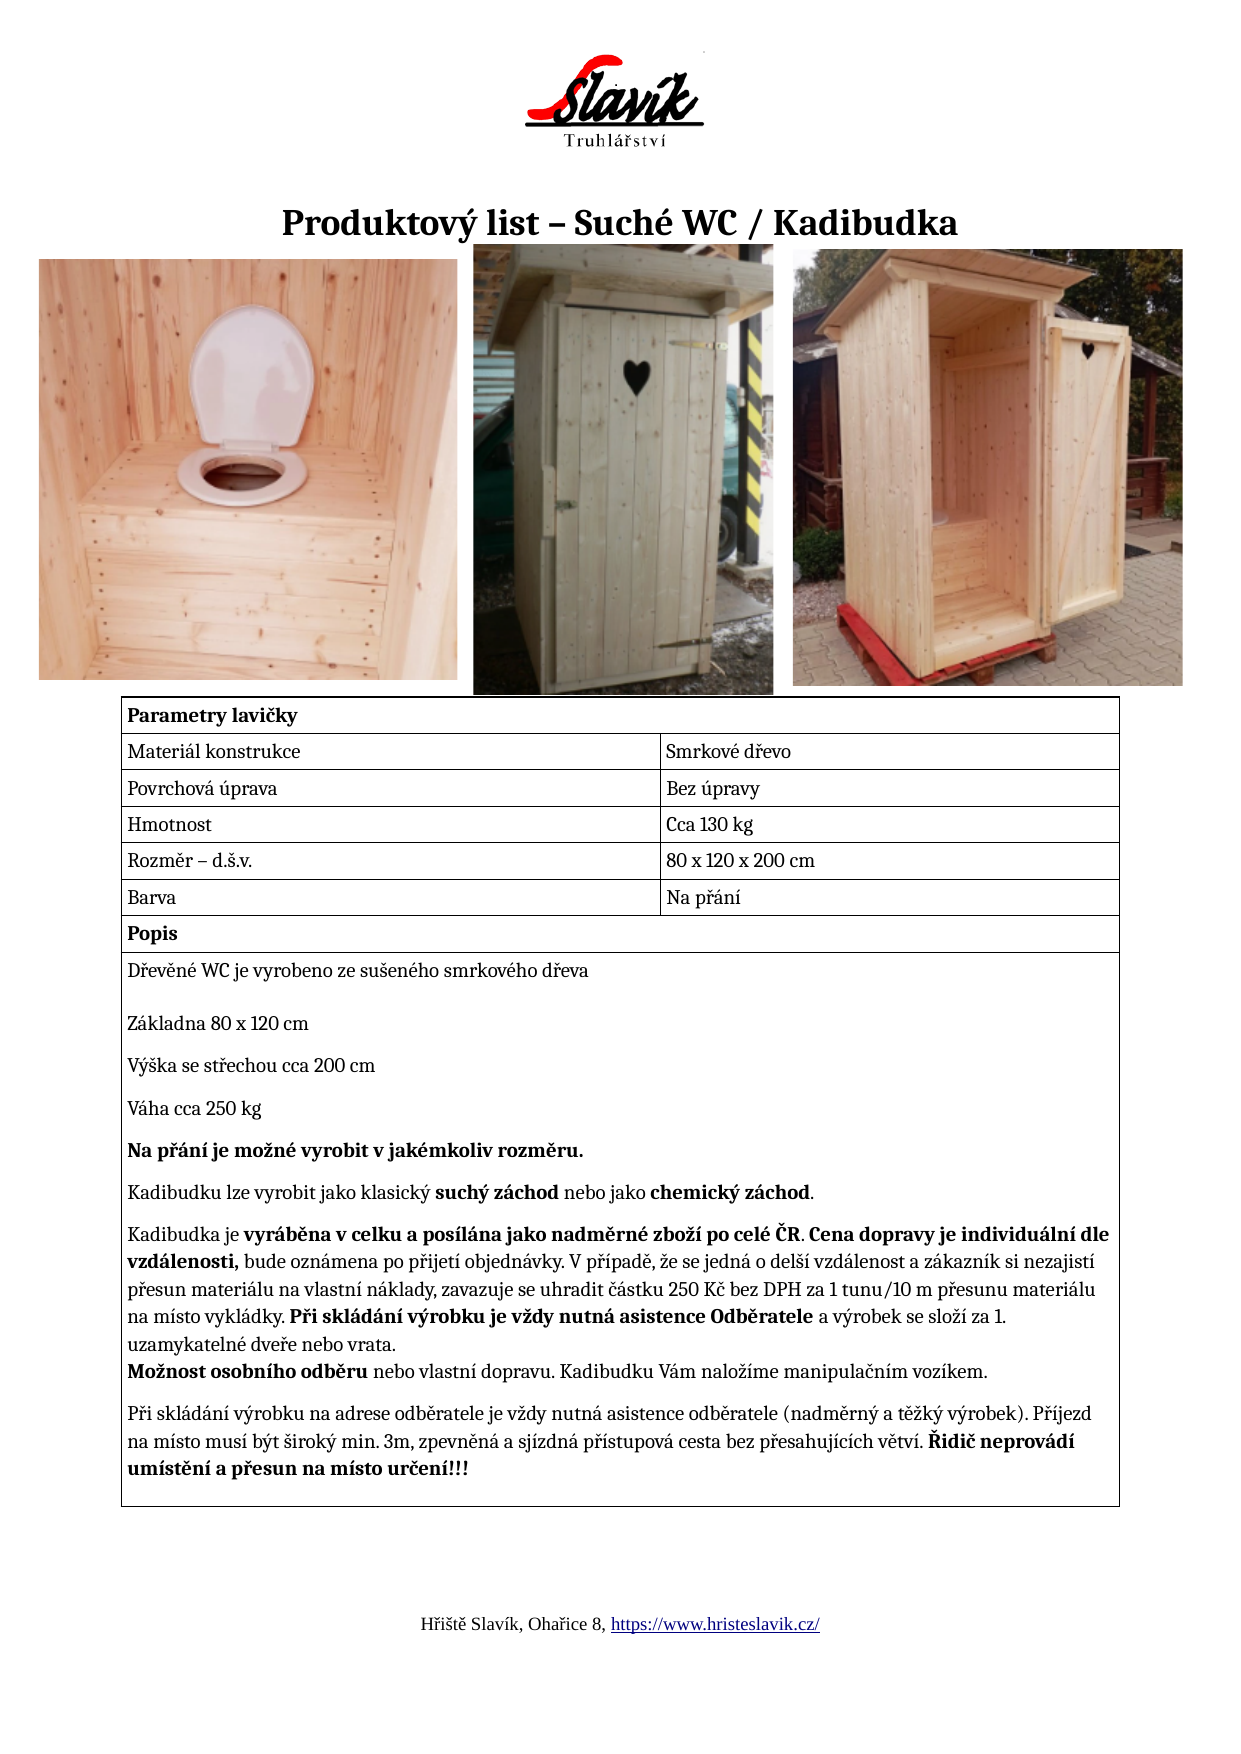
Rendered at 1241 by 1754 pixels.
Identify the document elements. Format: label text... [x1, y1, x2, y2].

picture [473, 244, 774, 695]
table_cell Povrchová úprava [122, 770, 660, 806]
picture [792, 249, 1183, 686]
title Produktový list – Suché WC / Kadibudka [118, 201, 1122, 244]
table_cell Dřevěné WC je vyrobeno ze sušeného smrkového dřeva Základna 80 x 120 cm Výška se střechou cca 200 cm Váha cca 250 kg Na přání je možné vyrobit v jakémkoliv rozměru. Kadibudku lze vyrobit jako klasický suchý záchod nebo jako chemický záchod. Kadibudka je vyráběna v celku a posílána jako nadměrné zboží po celé ČR. Cena dopravy je individuální dle vzdálenosti, bude oznámena po přijetí objednávky. V případě, že se jedná o delší vzdálenost a zákazník si nezajistí přesun materiálu na vlastní náklady, zavazuje se uhradit částku 250 Kč bez DPH za 1 tunu/10 m přesunu materiálu na místo vykládky. Při skládání výrobku je vždy nutná asistence Odběratele a výrobek se složí za 1. uzamykatelné dveře nebo vrata. Možnost osobního odběru nebo vlastní dopravu. Kadibudku Vám naložíme manipulačním vozíkem. Při skládání výrobku na adrese odběratele je vždy nutná asistence odběratele (nadměrný a těžký výrobek). Příjezd na místo musí být široký min. 3m, zpevněná a sjízdná přístupová cesta bez přesahujících větví. Řidič neprovádí umístění a přesun na místo určení!!! [122, 953, 1119, 1506]
table_cell Na přání [661, 880, 1119, 915]
picture [38, 259, 458, 680]
table_header Parametry lavičky [122, 698, 1119, 733]
table_cell 80 x 120 x 200 cm [661, 843, 1119, 879]
table_cell Materiál konstrukce [122, 734, 660, 769]
table_cell Barva [122, 880, 660, 915]
table_cell Rozměr – d.š.v. [122, 843, 660, 879]
table_cell Smrkové dřevo [661, 734, 1119, 769]
table_cell Cca 130 kg [661, 807, 1119, 842]
table_cell Bez úpravy [661, 770, 1119, 806]
table_cell Hmotnost [122, 807, 660, 842]
picture [523, 50, 705, 149]
table_cell Popis [122, 916, 1119, 952]
